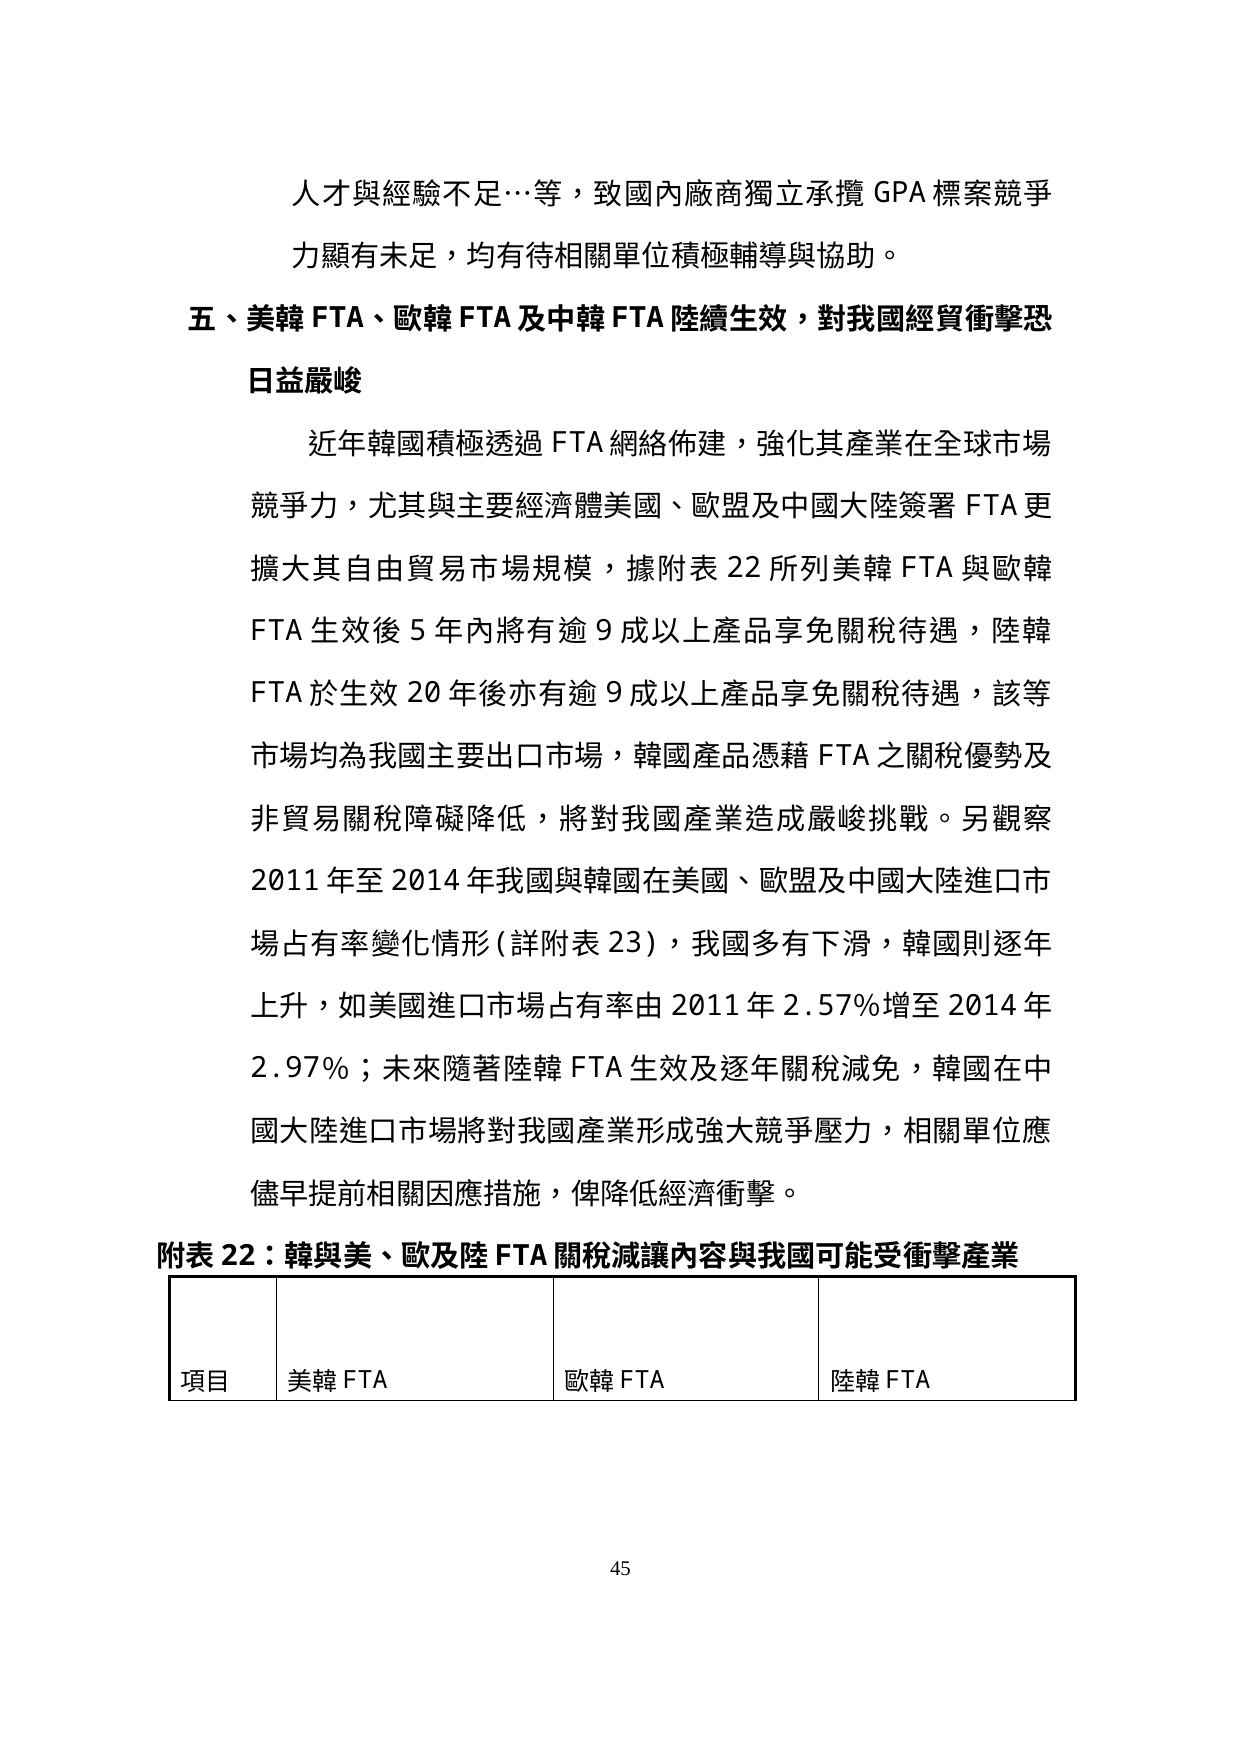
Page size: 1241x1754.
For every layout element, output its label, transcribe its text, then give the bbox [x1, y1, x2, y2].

table_header 陸韓FTA [819, 1278, 1074, 1400]
text 我國自2009年成為世界貿易組織政府採購協定(GPA)會員後，經濟部國貿局與行政院公共工程委員會陸續推動相關計畫，協助國內業者競標GPA採購案件。查2009年至2014年我國累計承攬GPA採購案總金額計40.95億美元，其中屬轉包案計達36.65億美元(占總金額比率89.50％)，主承包獨攬案件僅1.53億美元(占總金額比率3.74％)，概析其可能原因包括：廠商規模較小、融資擔保不易取得、標案情資蒐集不易、缺乏策略聯盟觀念、全球化人才與經驗不足…等，致國內廠商獨立承攬GPA標案競爭力顯有未足，均有待相關單位積極輔導與協助。 [292, 150, 1053, 275]
text 五、美韓FTA、歐韓FTA及中韓FTA陸續生效，對我國經貿衝擊恐日益嚴峻 [187, 275, 1053, 400]
table_header 歐韓FTA [554, 1278, 818, 1400]
text 近年韓國積極透過FTA網絡佈建，強化其產業在全球市場競爭力，尤其與主要經濟體美國、歐盟及中國大陸簽署FTA更擴大其自由貿易市場規模，據附表22所列美韓FTA與歐韓FTA生效後5年內將有逾9成以上產品享免關稅待遇，陸韓FTA於生效20年後亦有逾9成以上產品享免關稅待遇，該等市場均為我國主要出口市場，韓國產品憑藉FTA之關稅優勢及非貿易關稅障礙降低，將對我國產業造成嚴峻挑戰。另觀察2011年至2014年我國與韓國在美國、歐盟及中國大陸進口市場占有率變化情形(詳附表23)，我國多有下滑，韓國則逐年上升，如美國進口市場占有率由2011年2.57％增至2014年2.97％；未來隨著陸韓FTA生效及逐年關稅減免，韓國在中國大陸進口市場將對我國產業形成強大競爭壓力，相關單位應儘早提前相關因應措施，俾降低經濟衝擊。 [250, 400, 1053, 1212]
table_header 項目 [171, 1278, 276, 1400]
table_header 美韓FTA [277, 1278, 553, 1400]
text 附表22：韓與美、歐及陸FTA關稅減讓內容與我國可能受衝擊產業 [156, 1212, 1053, 1275]
